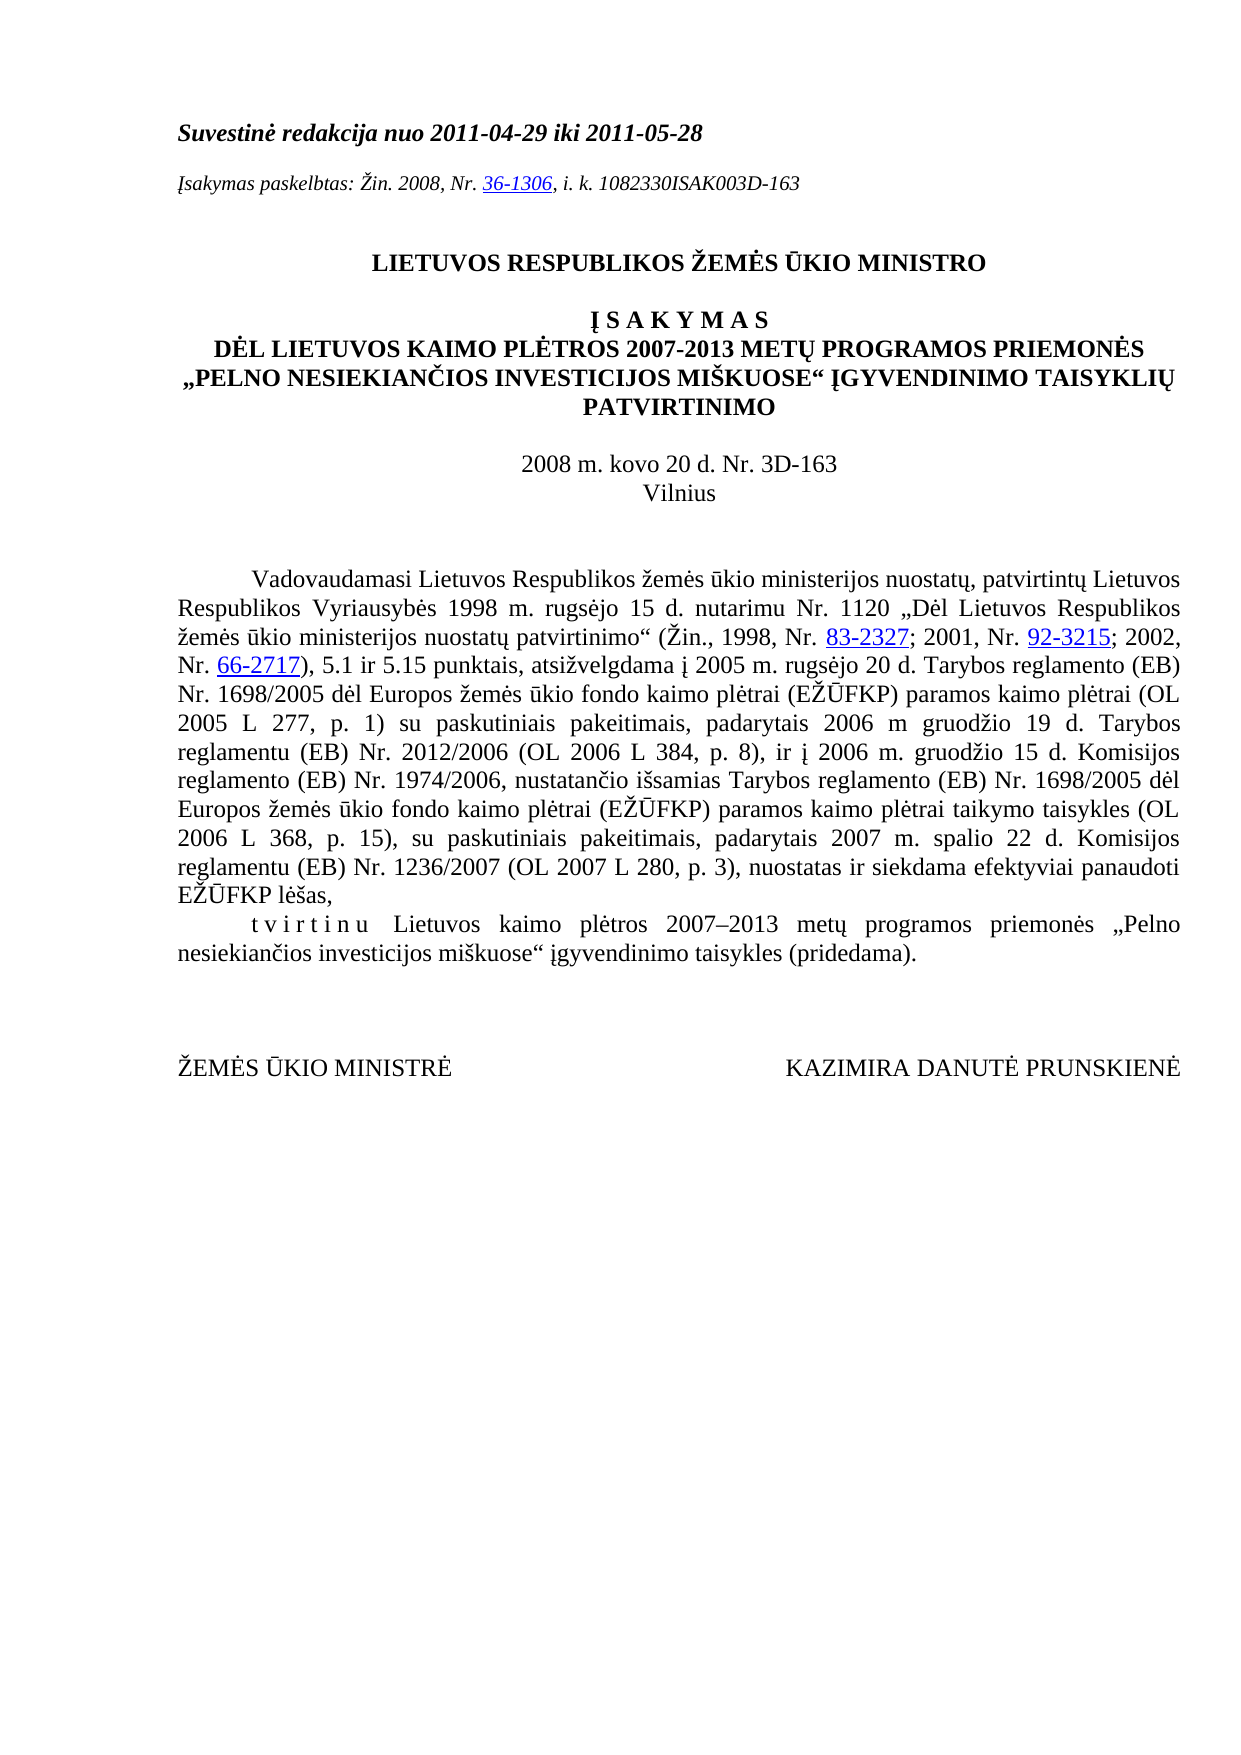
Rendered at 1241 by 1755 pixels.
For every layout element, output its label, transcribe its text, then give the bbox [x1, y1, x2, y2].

text Įsakymas paskelbtas: Žin. 2008, Nr. 36-1306, i. k. 1082330ISAK003D-163 [177, 171, 1181, 195]
text LIETUVOS RESPUBLIKOS ŽEMĖS ŪKIO MINISTRO [177, 248, 1181, 277]
text DĖL LIETUVOS KAIMO PLĖTROS 2007-2013 METŲ PROGRAMOS PRIEMONĖS „PELNO NESIEKIANČIOS INVESTICIJOS MIŠKUOSE“ ĮGYVENDINIMO TAISYKLIŲ PATVIRTINIMO [177, 334, 1181, 420]
text 2008 m. kovo 20 d. Nr. 3D-163 [177, 449, 1181, 478]
text ŽEMĖS ŪKIO MINISTRĖ KAZIMIRA DANUTĖ PRUNSKIENĖ [177, 1053, 1181, 1082]
text Suvestinė redakcija nuo 2011-04-29 iki 2011-05-28 [177, 118, 1181, 147]
text Vadovaudamasi Lietuvos Respublikos žemės ūkio ministerijos nuostatų, patvirtintų Lietuvos Respublikos Vyriausybės 1998 m. rugsėjo 15 d. nutarimu Nr. 1120 „Dėl Lietuvos Respublikos žemės ūkio ministerijos nuostatų patvirtinimo“ (Žin., 1998, Nr. 83-2327; 2001, Nr. 92-3215; 2002, Nr. 66-2717), 5.1 ir 5.15 punktais, atsižvelgdama į 2005 m. rugsėjo 20 d. Tarybos reglamento (EB) Nr. 1698/2005 dėl Europos žemės ūkio fondo kaimo plėtrai (EŽŪFKP) paramos kaimo plėtrai (OL 2005 L 277, p. 1) su paskutiniais pakeitimais, padarytais 2006 m gruodžio 19 d. Tarybos reglamentu (EB) Nr. 2012/2006 (OL 2006 L 384, p. 8), ir į 2006 m. gruodžio 15 d. Komisijos reglamento (EB) Nr. 1974/2006, nustatančio išsamias Tarybos reglamento (EB) Nr. 1698/2005 dėl Europos žemės ūkio fondo kaimo plėtrai (EŽŪFKP) paramos kaimo plėtrai taikymo taisykles (OL 2006 L 368, p. 15), su paskutiniais pakeitimais, padarytais 2007 m. spalio 22 d. Komisijos reglamentu (EB) Nr. 1236/2007 (OL 2007 L 280, p. 3), nuostatas ir siekdama efektyviai panaudoti EŽŪFKP lėšas, [177, 564, 1181, 909]
text tvirtinu Lietuvos kaimo plėtros 2007–2013 metų programos priemonės „Pelno nesiekiančios investicijos miškuose“ įgyvendinimo taisykles (pridedama). [177, 909, 1181, 967]
text Į S A K Y M A S [177, 305, 1181, 334]
text Vilnius [177, 478, 1181, 507]
